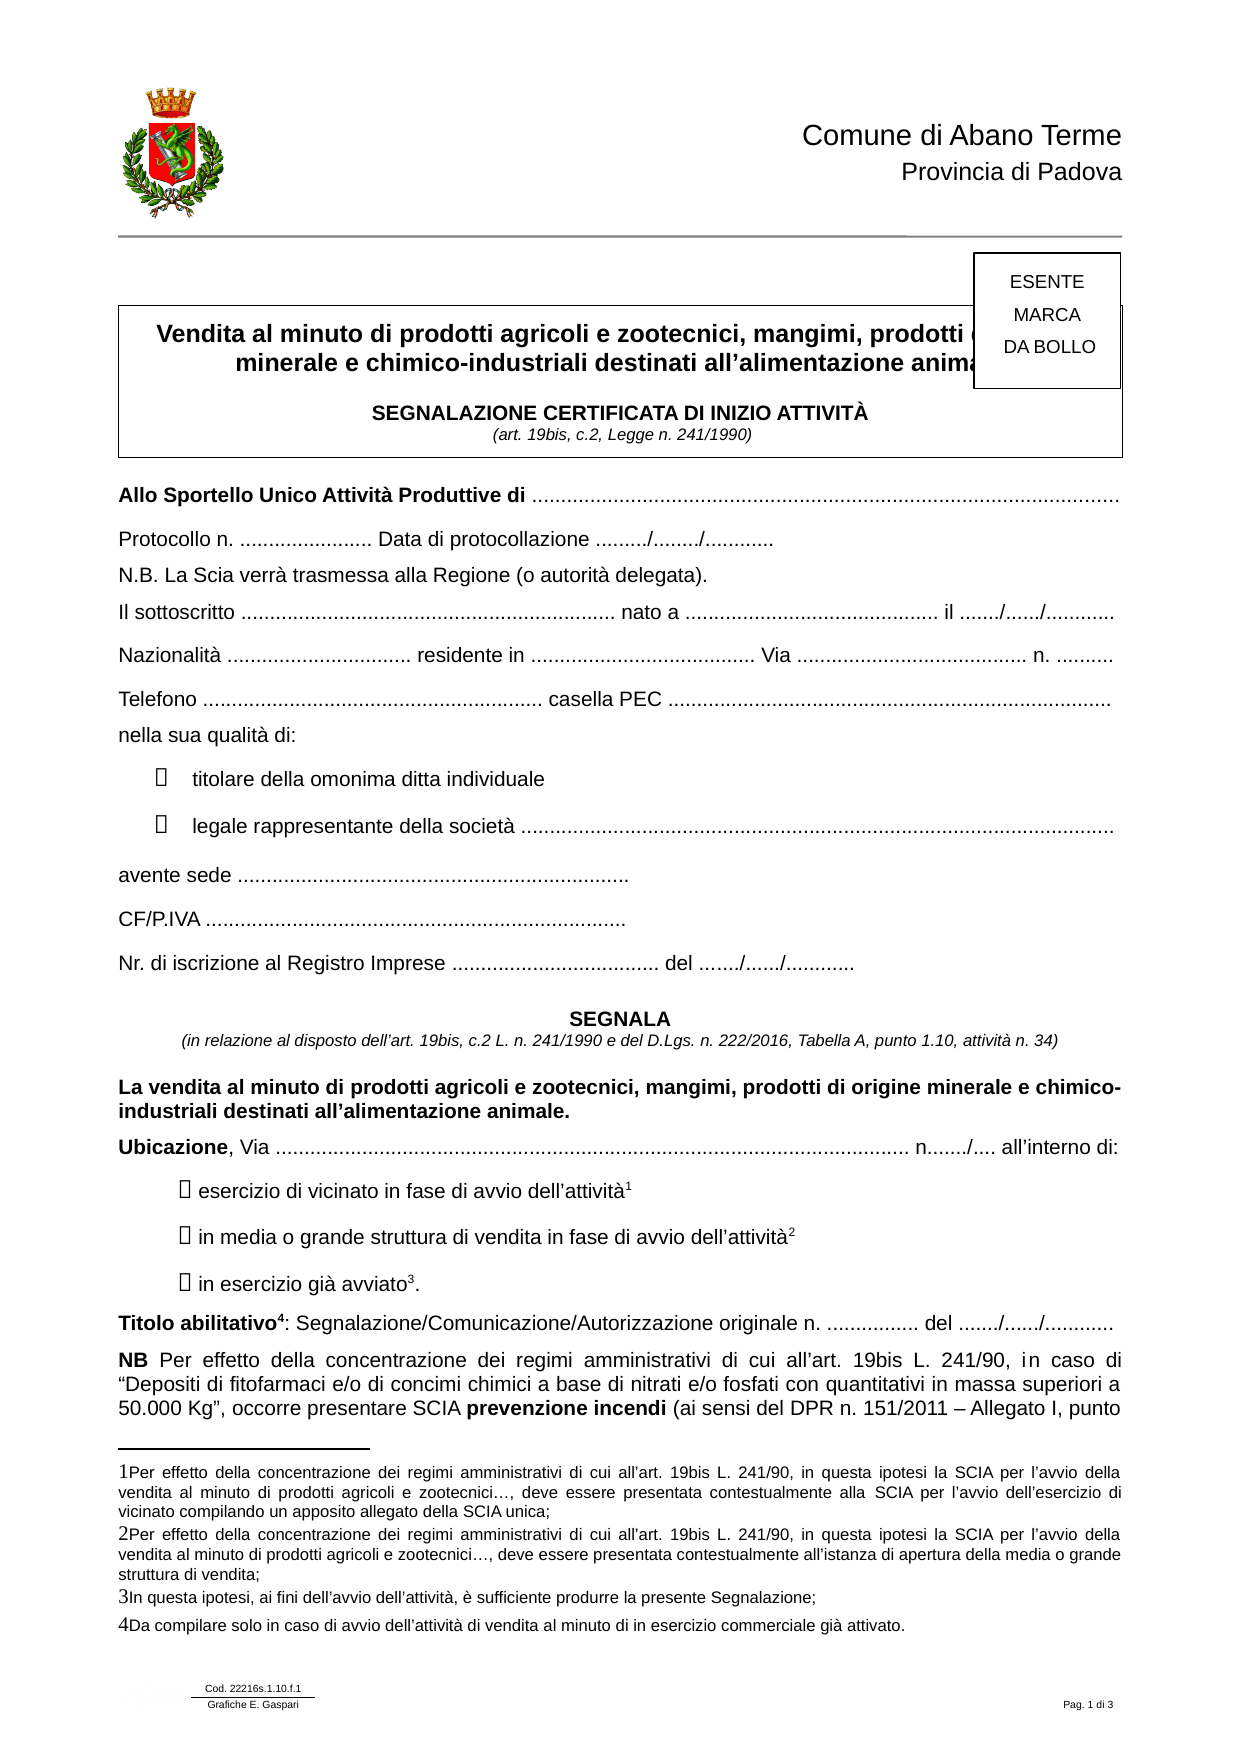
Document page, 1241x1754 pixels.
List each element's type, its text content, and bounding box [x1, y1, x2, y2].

text Nr. di iscrizione al Registro Imprese .................................... del ......./....../............ [118, 950, 1122, 974]
text CF/P.IVA ......................................................................... [118, 907, 1122, 931]
text Da compilare solo in caso di avvio dell’attività di vendita al minuto di in esercizio commerciale già attivato. [118, 1612, 1122, 1636]
text Titolo abilitativo: Segnalazione/Comunicazione/Autorizzazione originale n. ................ del ......./....../............ [118, 1311, 1122, 1335]
text (in relazione al disposto dell’art. 19bis, c.2 L. n. 241/1990 e del D.Lgs. n. 222/2016, Tabella A, punto 1.10, attività n. 34) [118, 1030, 1122, 1049]
picture [122, 87, 224, 219]
text  in media o grande struttura di vendita in fase di avvio dell’attività [177, 1218, 1122, 1252]
text SEGNALA [118, 1006, 1122, 1030]
text Allo Sportello Unico Attività Produttive di [118, 483, 1122, 507]
text  esercizio di vicinato in fase di avvio dell’attività [177, 1171, 1122, 1206]
text Per effetto della concentrazione dei regimi amministrativi di cui all’art. 19bis L. 241/90, in questa ipotesi la SCIA per l’avvio della vendita al minuto di prodotti agricoli e zootecnici…, deve essere presentata contestualmente all’istanza di apertura della media o grande struttura di vendita; [118, 1521, 1122, 1583]
text Il sottoscritto ................................................................. nato a ............................................ il ......./....../............ [118, 599, 1122, 623]
text Per effetto della concentrazione dei regimi amministrativi di cui all’art. 19bis L. 241/90, in questa ipotesi la SCIA per l’avvio della vendita al minuto di prodotti agricoli e zootecnici…, deve essere presentata contestualmente alla SCIA per l’avvio dell’esercizio di vicinato compilando un apposito allegato della SCIA unica; [118, 1459, 1122, 1521]
text NB Per effetto della concentrazione dei regimi amministrativi di cui all’art. 19bis L. 241/90, in caso di “Depositi di fitofarmaci e/o di concimi chimici a base di nitrati e/o fosfati con quantitativi in massa superiori a 50.000 Kg”, occorre presentare SCIA prevenzione incendi (ai sensi del DPR n. 151/2011 – Allegato I, punto [118, 1348, 1122, 1419]
text  legale rappresentante della società ....................................................................................................... [153, 806, 1122, 840]
table_header Vendita al minuto di prodotti agricoli e zootecnici, mangimi, prodotti di origine minerale e chimico-industriali destinati all’alimentazione animale SEGNALAZIONE CERTIFICATA DI INIZIO ATTIVITÀ (art. 19bis, c.2, Legge n. 241/1990) [119, 306, 1122, 457]
text La vendita al minuto di prodotti agricoli e zootecnici, mangimi, prodotti di origine minerale e chimico-industriali destinati all’alimentazione animale. [118, 1074, 1122, 1122]
text  in esercizio già avviato. [177, 1264, 1122, 1299]
text  titolare della omonima ditta individuale [153, 760, 1122, 794]
text In questa ipotesi, ai fini dell’avvio dell’attività, è sufficiente produrre la presente Segnalazione; [118, 1583, 1122, 1608]
text Ubicazione, Via .............................................................................................................. n......./.... all’interno di: [118, 1135, 1122, 1159]
text nella sua qualità di: [118, 723, 1122, 747]
text Protocollo n. ....................... Data di protocollazione ........./......../............ [118, 527, 1122, 551]
text Provincia di Padova [224, 157, 1122, 185]
text N.B. La Scia verrà trasmessa alla Regione (o autorità delegata). [118, 563, 1122, 587]
text Telefono ........................................................... casella PEC ............................................................................. [118, 687, 1122, 711]
text Comune di Abano Terme [224, 118, 1122, 152]
text avente sede .................................................................... [118, 863, 1122, 887]
text Nazionalità ................................ residente in ....................................... Via ........................................ n. .......... [118, 643, 1122, 667]
